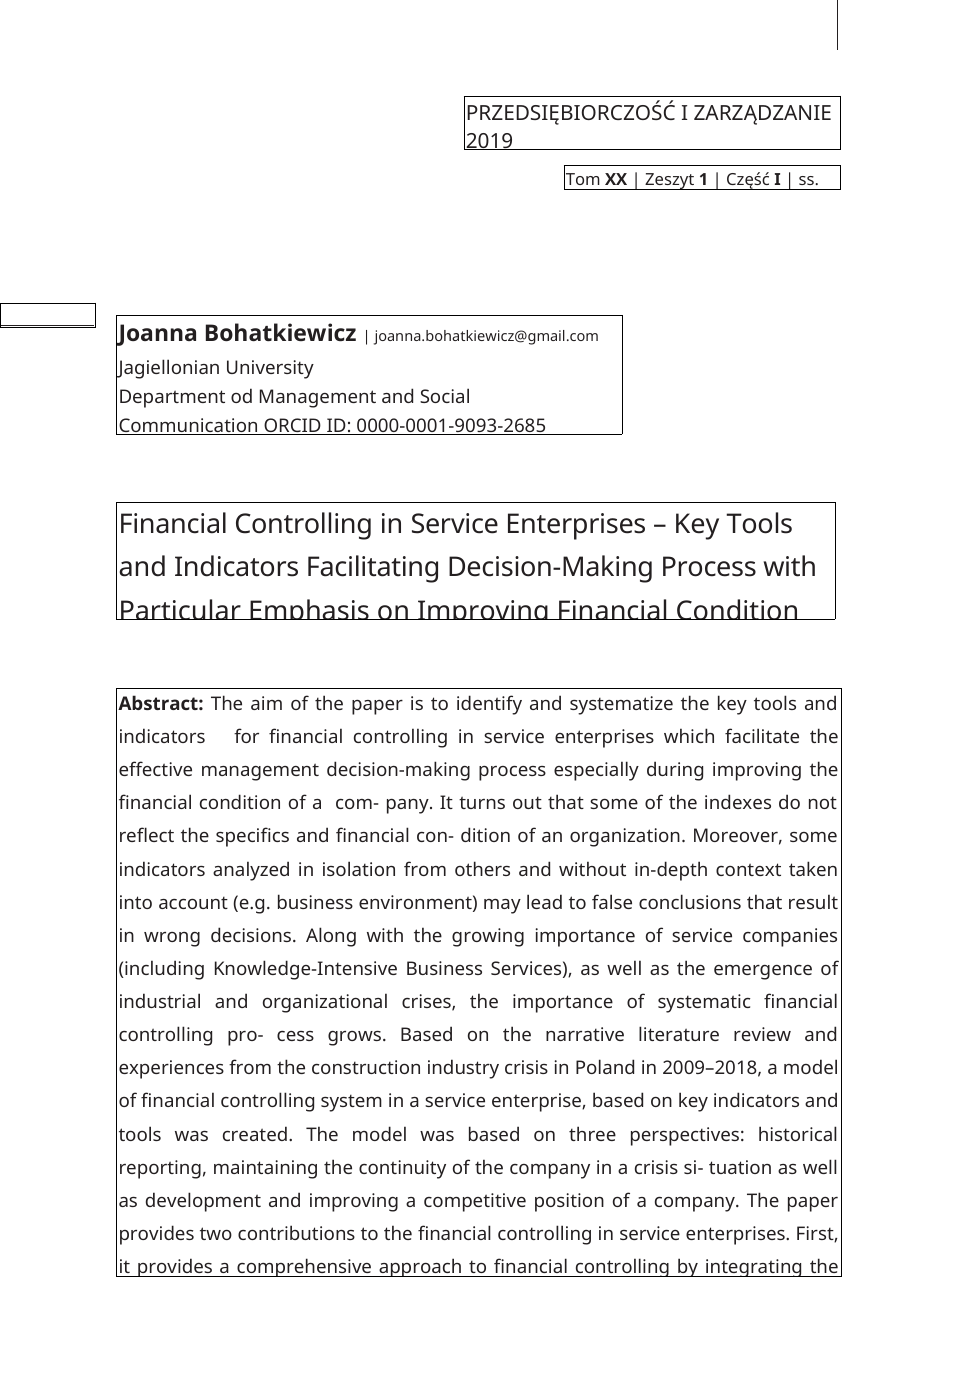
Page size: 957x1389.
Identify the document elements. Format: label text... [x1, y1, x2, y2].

text Financial Controlling in Service Enterprises – Key Tools and Indicators Facilitating Decision-Making Process with [118, 504, 834, 585]
text Joanna Bohatkiewicz | joanna.bohatkiewicz@gmail.com [118, 317, 622, 348]
text Jagiellonian University [118, 354, 622, 380]
text Abstract: The aim of the paper is to identify and systematize the key tools and indicators for financial controlling in service enterprises which facilitate the effective management decision-making process especially during improving the financial condition of a com- pany. It turns out that some of the indexes do not reflect the specifics and financial con- dition of an organization. Moreover, some indicators analyzed in isolation from others and without in-depth context taken into account (e.g. business environment) may lead to false conclusions that result in wrong decisions. Along with the growing importance of service companies (including Knowledge-Intensive Business Services), as well as the emergence of industrial and organizational crises, the importance of systematic financial controlling pro- cess grows. Based on the narrative literature review and experiences from the construction industry crisis in Poland in 2009–2018, a model of financial controlling system in a service enterprise, based on key indicators and tools was created. The model was based on three perspectives: historical reporting, maintaining the continuity of the company in a crisis si- tuation as well as development and improving a competitive position of a company. The paper provides two contributions to the financial controlling in service enterprises. First, it provides a comprehensive approach to financial controlling by integrating the most crucial tools and indicators useful during the after-crisis recovery process of a company. Second, it proposes a theoretical model of financial controlling in service companies. [118, 690, 839, 1276]
text Department od Management and Social Communication ORCID ID: 0000-0001-9093-2685 [118, 380, 564, 434]
text Particular Emphasis on Improving Financial Condition [118, 591, 835, 619]
text PRZEDSIĘBIORCZOŚĆ I ZARZĄDZANIE 2019 [466, 98, 840, 149]
text Tom XX | Zeszyt 1 | Część I | ss. 125–138 [566, 167, 840, 189]
